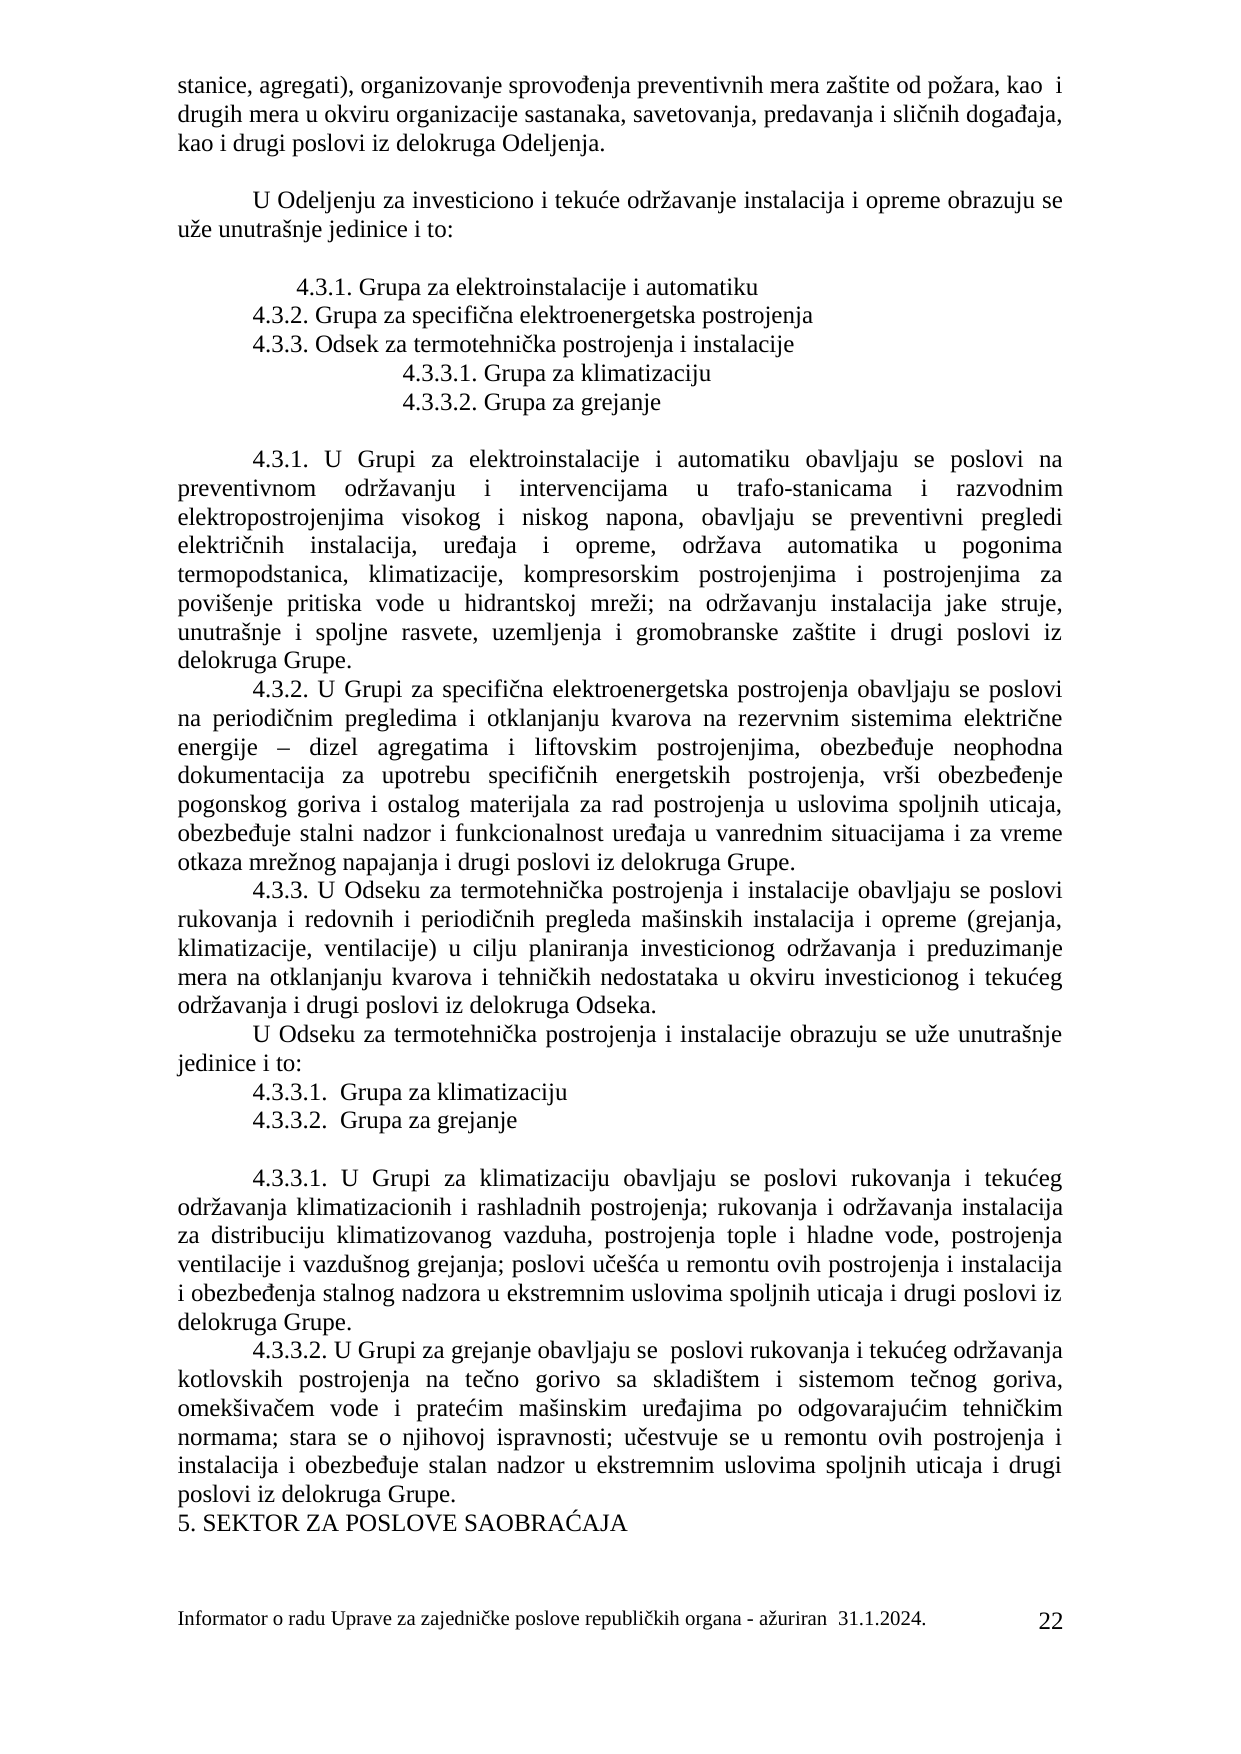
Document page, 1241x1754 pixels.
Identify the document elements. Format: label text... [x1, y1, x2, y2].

subtitle 5. SEKTOR ZA POSLOVE SAOBRAĆAJA [177, 1508, 1063, 1537]
subtitle U Odeljenju za investiciono i tekuće održavanje instalacija i opreme obrazuju se uže unutrašnje jedinice i to: [177, 185, 1063, 243]
subtitle 4.3.2. Grupa za specifična elektroenergetska postrojenja [177, 300, 1063, 329]
subtitle 4.3.3.1. U Grupi za klimatizaciju obavljaju se poslovi rukovanja i tekućeg održavanja klimatizacionih i rashladnih postrojenja; rukovanja i održavanja instalacija za distribuciju klimatizovanog vazduha, postrojenja tople i hladne vode, postrojenja ventilacije i vazdušnog grejanja; poslovi učešća u remontu ovih postrojenja i instalacija i obezbeđenja stalnog nadzora u ekstremnim uslovima spoljnih uticaja i drugi poslovi iz delokruga Grupe. [177, 1163, 1063, 1335]
subtitle 4.3.3.1. Grupa za klimatizaciju [177, 1077, 1063, 1105]
subtitle 4.3.3. U Odseku za termotehnička postrojenja i instalacije obavljaju se poslovi rukovanja i redovnih i periodičnih pregleda mašinskih instalacija i opreme (grejanja, klimatizacije, ventilacije) u cilju planiranja investicionog održavanja i preduzimanje mera na otklanjanju kvarova i tehničkih nedostataka u okviru investicionog i tekućeg održavanja i drugi poslovi iz delokruga Odseka. [177, 875, 1063, 1019]
subtitle 4.3.3. Odsek za termotehnička postrojenja i instalacije [177, 329, 1063, 358]
subtitle 4.3.3.1. Grupa za klimatizaciju [177, 358, 1063, 387]
subtitle stanice, agregati), organizovanje sprovođenja preventivnih mera zaštite od požara, kao i drugih mera u okviru organizacije sastanaka, savetovanja, predavanja i sličnih događaja, kao i drugi poslovi iz delokruga Odeljenja. [177, 70, 1063, 157]
subtitle 4.3.2. U Grupi za specifična elektroenergetska postrojenja obavljaju se poslovi na periodičnim pregledima i otklanjanju kvarova na rezervnim sistemima električne energije – dizel agregatima i liftovskim postrojenjima, obezbeđuje neophodna dokumentacija za upotrebu specifičnih energetskih postrojenja, vrši obezbeđenje pogonskog goriva i ostalog materijala za rad postrojenja u uslovima spoljnih uticaja, obezbeđuje stalni nadzor i funkcionalnost uređaja u vanrednim situacijama i za vreme otkaza mrežnog napajanja i drugi poslovi iz delokruga Grupe. [177, 674, 1063, 875]
subtitle 4.3.3.2. Grupa za grejanje [177, 1105, 1063, 1134]
subtitle 4.3.1. Grupa za elektroinstalacije i automatiku [177, 272, 1063, 300]
subtitle 4.3.1. U Grupi za elektroinstalacije i automatiku obavljaju se poslovi na preventivnom održavanju i intervencijama u trafo-stanicama i razvodnim elektropostrojenjima visokog i niskog napona, obavljaju se preventivni pregledi električnih instalacija, uređaja i opreme, održava automatika u pogonima termopodstanica, klimatizacije, kompresorskim postrojenjima i postrojenjima za povišenje pritiska vode u hidrantskoj mreži; na održavanju instalacija jake struje, unutrašnje i spoljne rasvete, uzemljenja i gromobranske zaštite i drugi poslovi iz delokruga Grupe. [177, 444, 1063, 674]
subtitle 4.3.3.2. U Grupi za grejanje obavljaju se poslovi rukovanja i tekućeg održavanja kotlovskih postrojenja na tečno gorivo sa skladištem i sistemom tečnog goriva, omekšivačem vode i pratećim mašinskim uređajima po odgovarajućim tehničkim normama; stara se o njihovoj ispravnosti; učestvuje se u remontu ovih postrojenja i instalacija i obezbeđuje stalan nadzor u ekstremnim uslovima spoljnih uticaja i drugi poslovi iz delokruga Grupe. [177, 1335, 1063, 1508]
subtitle 4.3.3.2. Grupa za grejanje [177, 387, 1063, 415]
subtitle U Odseku za termotehnička postrojenja i instalacije obrazuju se uže unutrašnje jedinice i to: [177, 1019, 1063, 1077]
